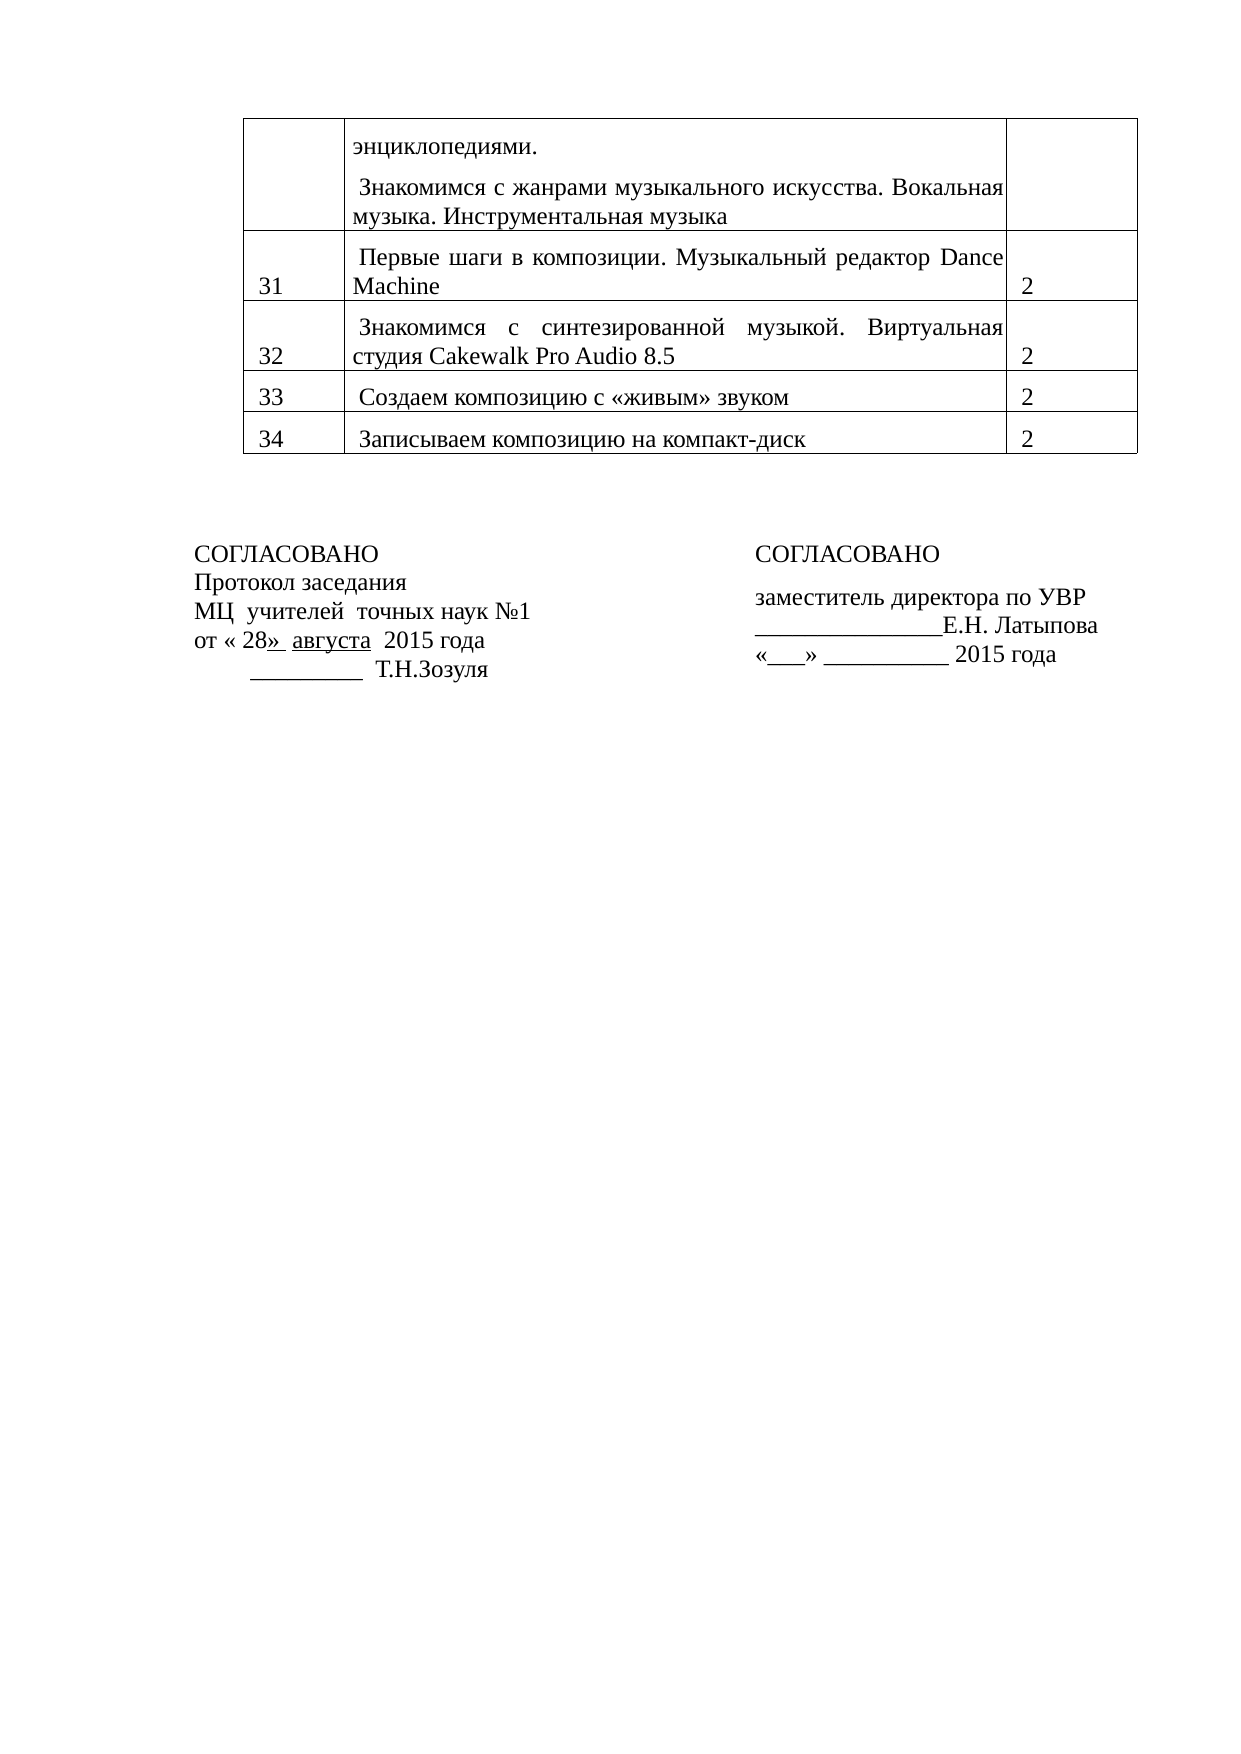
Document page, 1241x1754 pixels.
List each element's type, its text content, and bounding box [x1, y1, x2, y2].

table_cell 2 [1007, 231, 1137, 299]
table_cell Знакомимся с синтезированной музыкой. Виртуальная студия Cakewalk Pro Audio 8.5 [345, 301, 1006, 370]
table_cell Создаем композицию с «живым» звуком [345, 371, 1006, 411]
table_cell 34 [244, 412, 344, 452]
table_cell энциклопедиями. Знакомимся с жанрами музыкального искус­ства. Вокальная музыка. Инструментальная музыка [345, 119, 1006, 229]
table_cell [1007, 119, 1137, 229]
table_cell 32 [244, 301, 344, 370]
table_cell Записываем композицию на компакт-диск [345, 412, 1006, 452]
table_header СОГЛАСОВАНО Протокол заседания МЦ учителей точных наук №1 от « 28» августа 2015 года _________ Т.Н.Зозуля [183, 539, 744, 682]
table_cell [244, 119, 344, 229]
table_cell 31 [244, 231, 344, 299]
table_cell Первые шаги в композиции. Музыкальный редактор Dance Machine [345, 231, 1006, 299]
table_cell 33 [244, 371, 344, 411]
table_cell 2 [1007, 412, 1137, 452]
table_cell 2 [1007, 301, 1137, 370]
table_cell 2 [1007, 371, 1137, 411]
table_header согласовано заместитель директора по УВР _______________Е.Н. Латыпова «___» __________ 2015 года [744, 539, 1240, 682]
